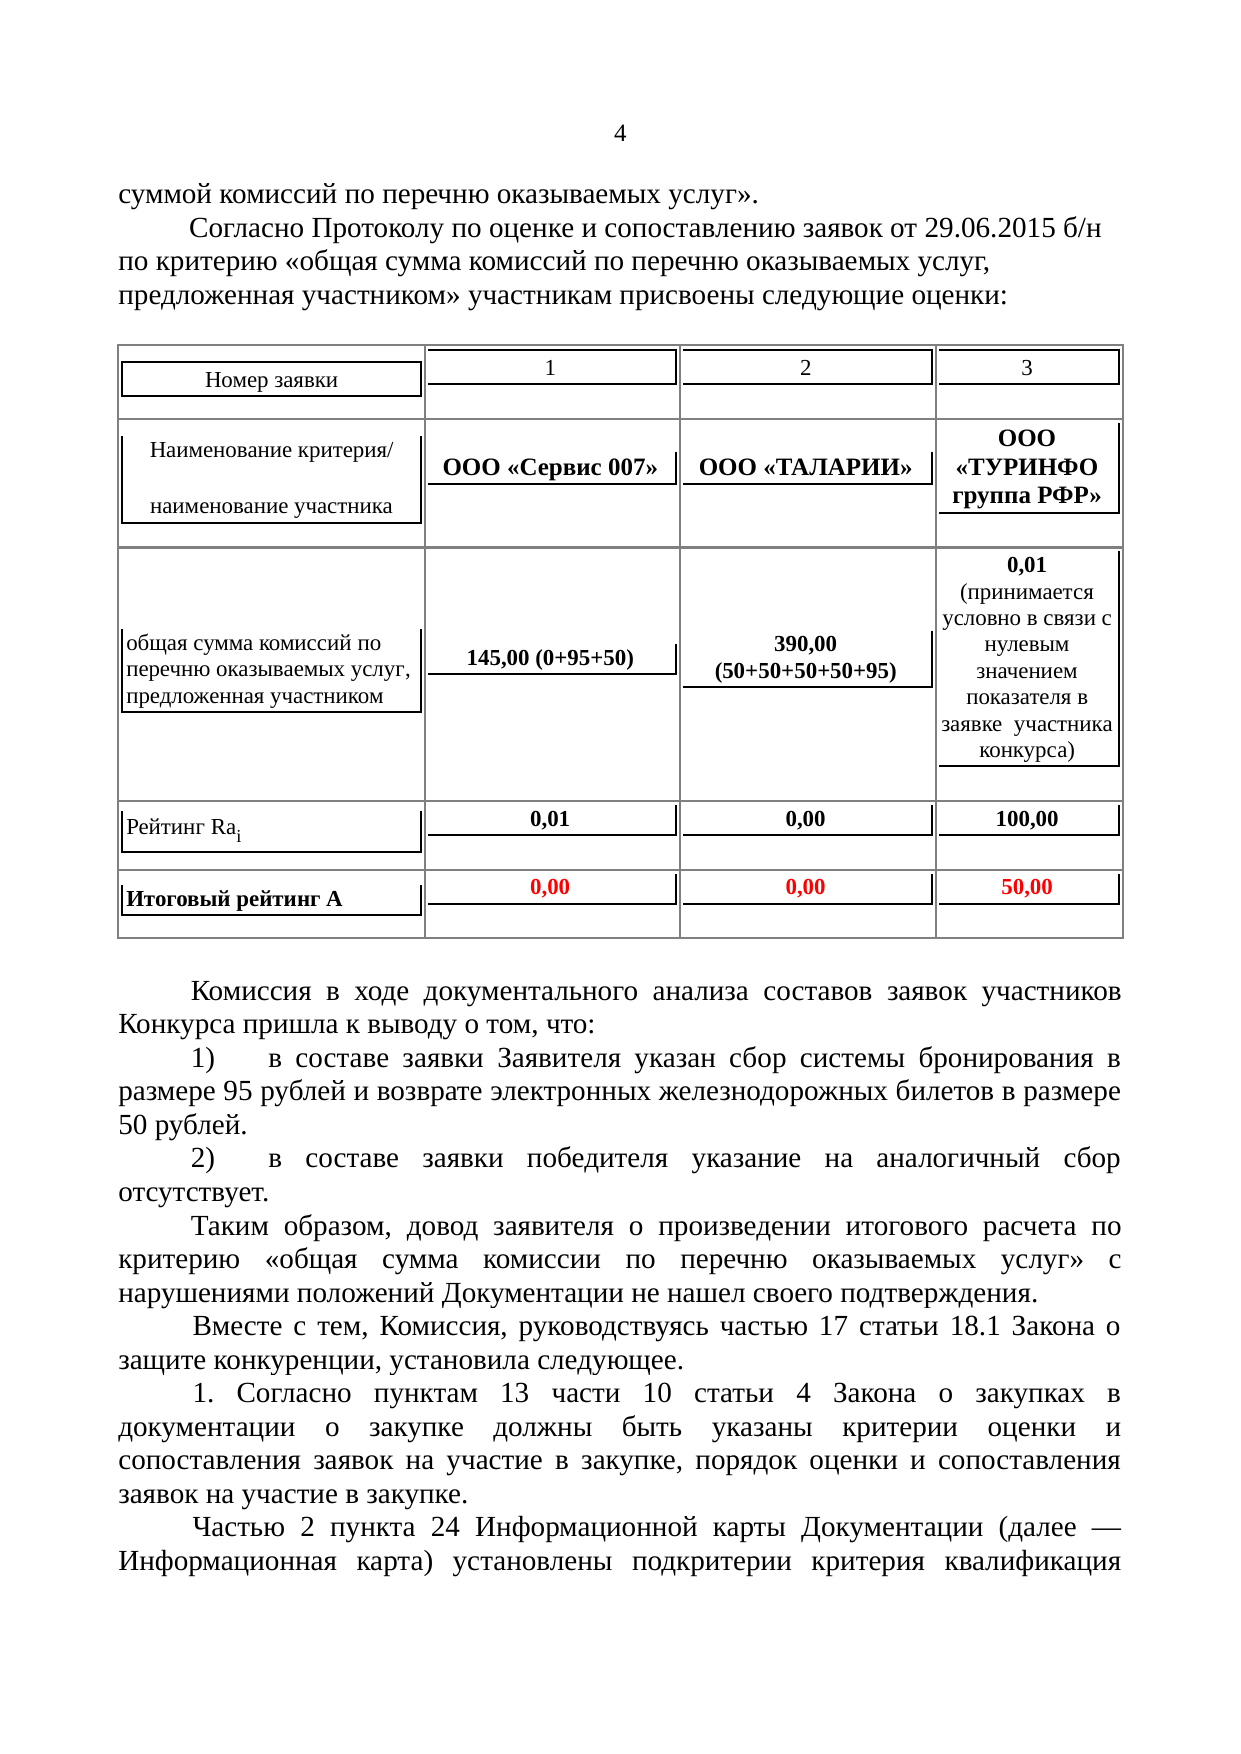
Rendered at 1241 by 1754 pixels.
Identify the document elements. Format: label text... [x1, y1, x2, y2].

table_header 1 [426, 346, 679, 418]
text Комиссия в ходе документального анализа составов заявок участников Конкурса пришла к выводу о том, что: [118, 973, 1122, 1040]
text Вместе с тем, Комиссия, руководствуясь частью 17 статьи 18.1 Закона о защите конкуренции, установила следующее. [118, 1308, 1122, 1375]
table_cell ООО «ТАЛАРИИ» [681, 420, 935, 546]
table_cell Рейтинг Rai [119, 802, 424, 868]
table_header 2 [681, 346, 935, 418]
table_cell 0,01 (принимается условно в связи с нулевым значением показателя в заявке участника конкурса) [937, 549, 1122, 800]
table_cell 145,00 (0+95+50) [426, 549, 679, 800]
list в составе заявки победителя указание на аналогичный сбор отсутствует. [118, 1141, 1122, 1208]
text Таким образом, довод заявителя о произведении итогового расчета по критерию «общая сумма комиссии по перечню оказываемых услуг» с нарушениями положений Документации не нашел своего подтверждения. [118, 1208, 1122, 1308]
table_cell ООО «ТУРИНФО группа РФР» [937, 420, 1122, 546]
table_cell 0,01 [426, 802, 679, 868]
text суммой комиссий по перечню оказываемых услуг». [118, 176, 1122, 210]
list в составе заявки Заявителя указан сбор системы бронирования в размере 95 рублей и возврате электронных железнодорожных билетов в размере 50 рублей. [118, 1040, 1122, 1141]
table_header 3 [937, 346, 1122, 418]
table_cell 100,00 [937, 802, 1122, 868]
table_cell 0,00 [426, 871, 679, 937]
table_cell 0,00 [681, 871, 935, 937]
text Согласно Протоколу по оценке и сопоставлению заявок от 29.06.2015 б/н по критерию «общая сумма комиссий по перечню оказываемых услуг, предложенная участником» участникам присвоены следующие оценки: [118, 210, 1122, 311]
table_cell ООО «Сервис 007» [426, 420, 679, 546]
table_cell общая сумма комиссий по перечню оказываемых услуг, предложенная участником [119, 549, 424, 800]
table_cell 390,00 (50+50+50+50+95) [681, 549, 935, 800]
table_cell 0,00 [681, 802, 935, 868]
table_cell Итоговый рейтинг А [119, 871, 424, 937]
table_header Номер заявки [119, 346, 424, 418]
table_cell 50,00 [937, 871, 1122, 937]
table_cell Наименование критерия/ наименование участника [119, 420, 424, 546]
text Частью 2 пункта 24 Информационной карты Документации (далее — Информационная карта) установлены подкритерии критерия квалификация [118, 1509, 1122, 1577]
text 1. Согласно пунктам 13 части 10 статьи 4 Закона о закупках в документации о закупке должны быть указаны критерии оценки и сопоставления заявок на участие в закупке, порядок оценки и сопоставления заявок на участие в закупке. [118, 1375, 1122, 1509]
